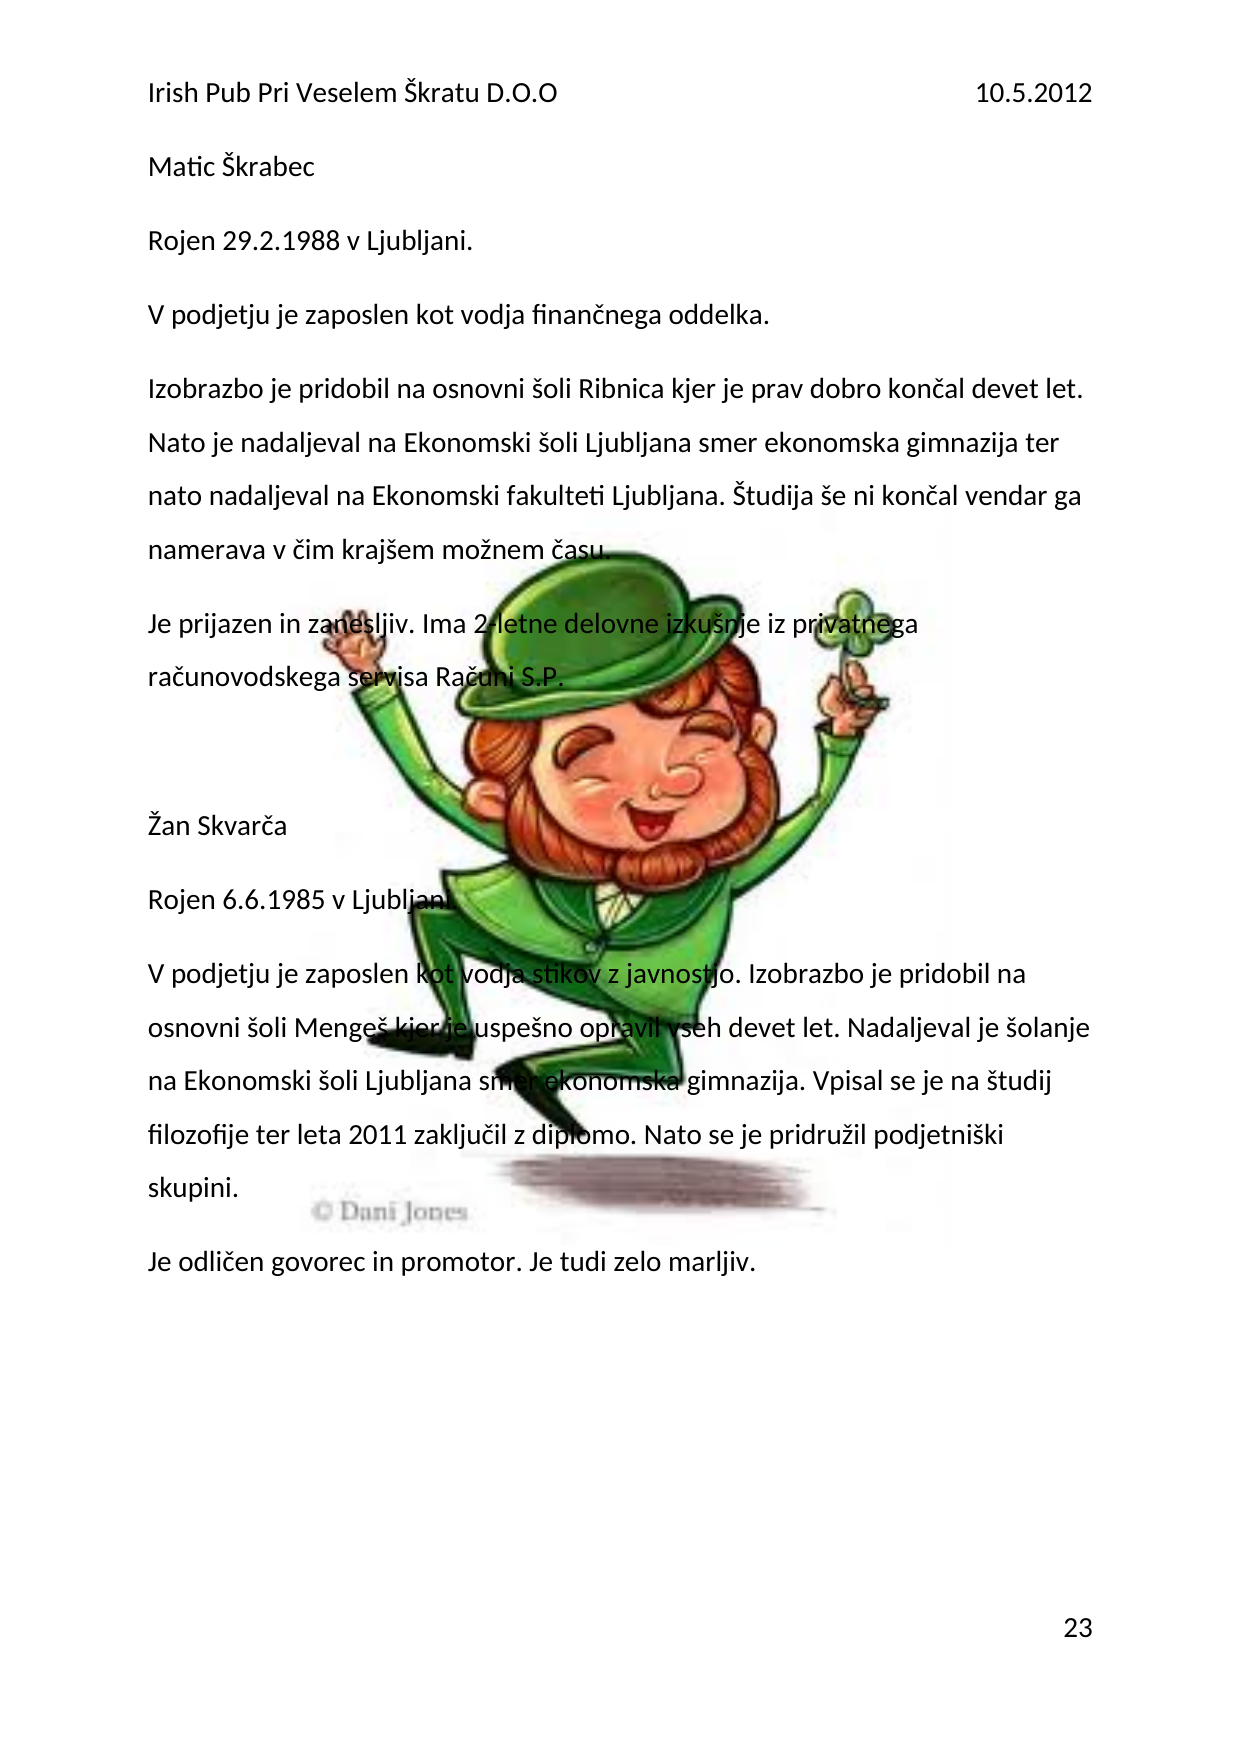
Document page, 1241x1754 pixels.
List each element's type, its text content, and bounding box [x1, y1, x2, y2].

text V podjetju je zaposlen kot vodja stikov z javnostjo. Izobrazbo je pridobil na osnovni šoli Mengeš kjer je uspešno opravil vseh devet let. Nadaljeval je šolanje na Ekonomski šoli Ljubljana smer ekonomska gimnazija. Vpisal se je na študij filozofije ter leta 2011 zaključil z diplomo. Nato se je pridružil podjetniški skupini. [148, 956, 1093, 1205]
text Izobrazbo je pridobil na osnovni šoli Ribnica kjer je prav dobro končal devet let. Nato je nadaljeval na Ekonomski šoli Ljubljana smer ekonomska gimnazija ter nato nadaljeval na Ekonomski fakulteti Ljubljana. Študija še ni končal vendar ga namerava v čim krajšem možnem času. [148, 370, 1093, 566]
picture [287, 566, 953, 605]
picture [287, 1205, 953, 1243]
text Rojen 6.6.1985 v Ljubljani. [148, 881, 1093, 917]
text Matic Škrabec [148, 148, 1093, 183]
picture [287, 917, 953, 956]
text Rojen 29.2.1988 v Ljubljani. [148, 222, 1093, 257]
picture [287, 694, 953, 807]
text Je odličen govorec in promotor. Je tudi zelo marljiv. [148, 1243, 1093, 1279]
text V podjetju je zaposlen kot vodja finančnega oddelka. [148, 296, 1093, 332]
text Žan Skvarča [148, 807, 1093, 843]
picture [287, 843, 953, 881]
text Je prijazen in zanesljiv. Ima 2-letne delovne izkušnje iz privatnega računovodskega servisa Računi S.P. [148, 605, 1093, 694]
